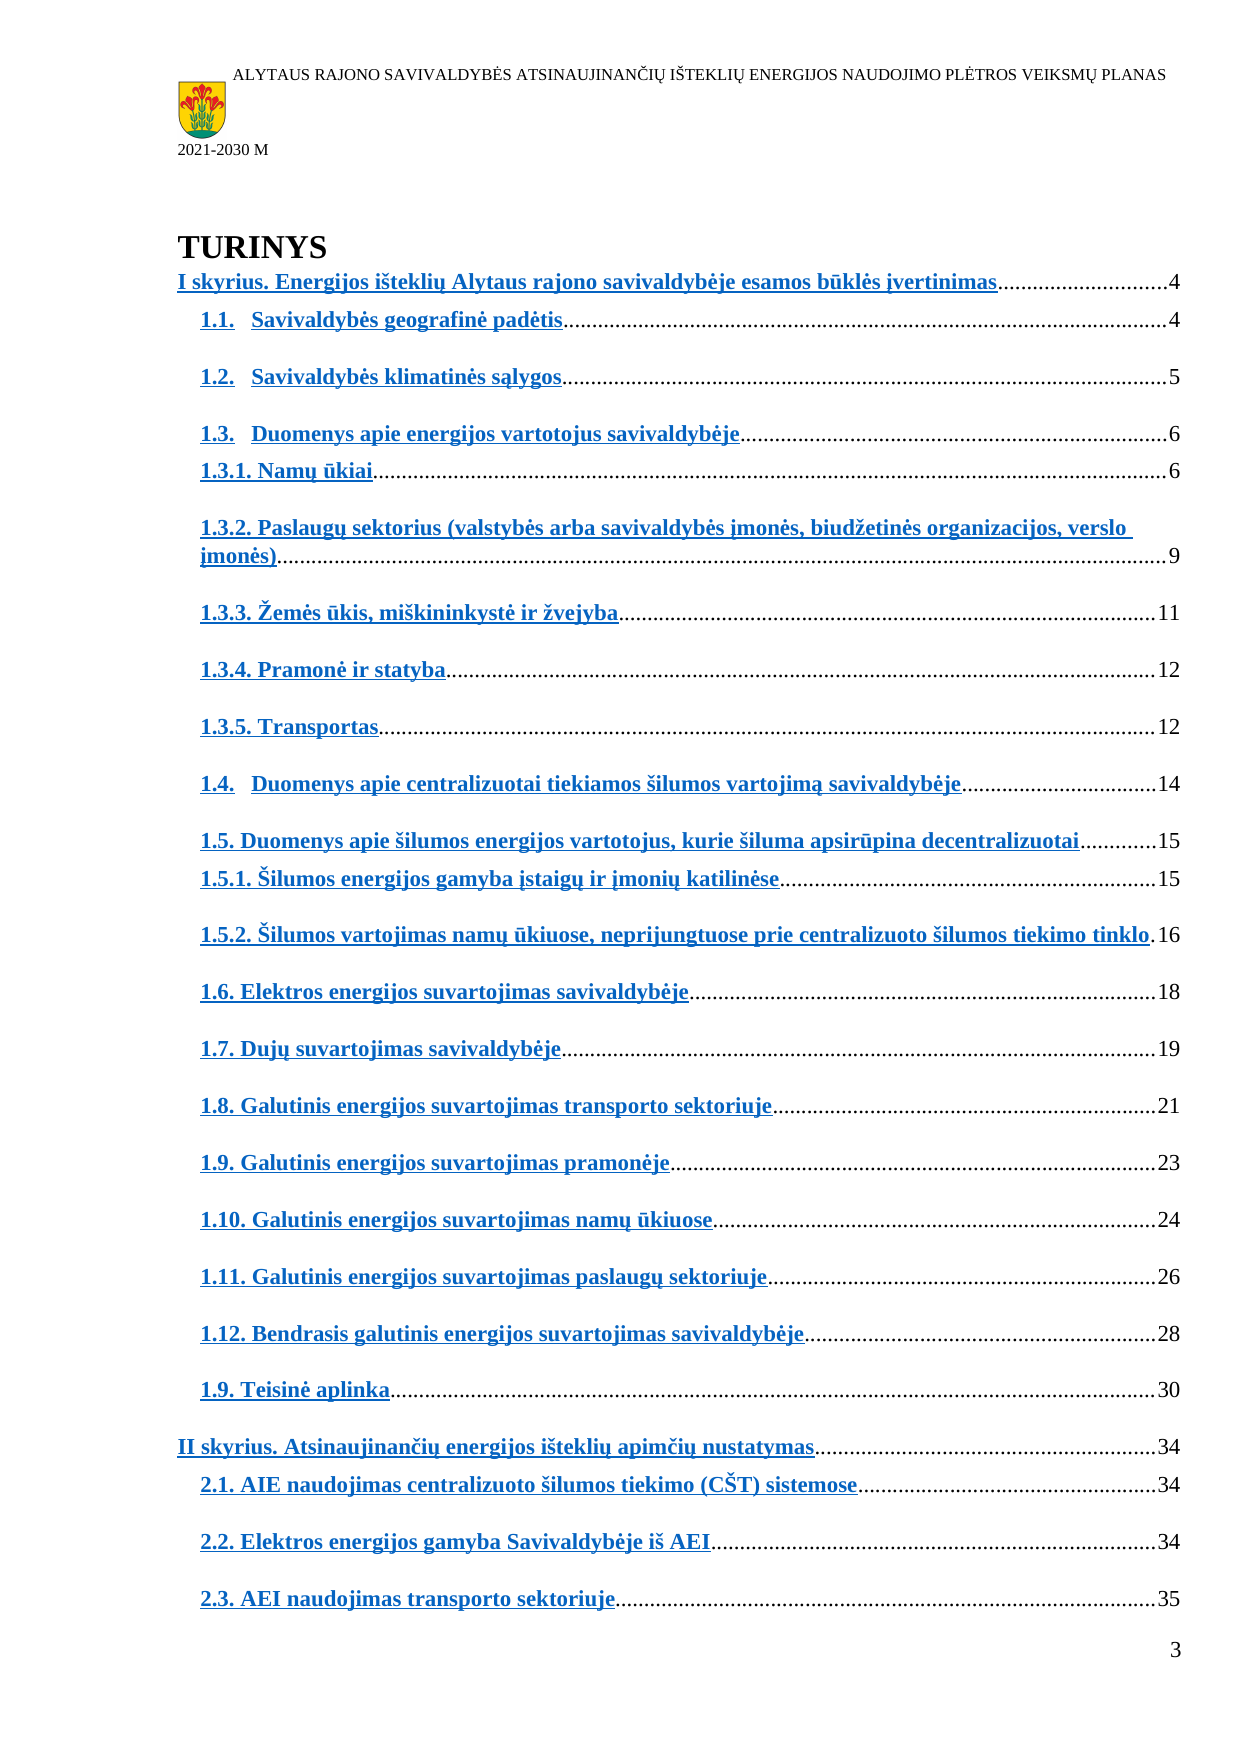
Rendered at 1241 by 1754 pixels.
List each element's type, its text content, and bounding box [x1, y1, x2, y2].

text 1.5.2. Šilumos vartojimas namų ūkiuose, neprijungtuose prie centralizuoto šilumos tiekimo tinklo 16 [200, 922, 1181, 948]
text 1.3.3. Žemės ūkis, miškininkystė ir žvejyba 11 [200, 599, 1181, 626]
text 1.5.1. Šilumos energijos gamyba įstaigų ir įmonių katilinėse 15 [200, 865, 1181, 891]
text 1.2. Savivaldybės klimatinės sąlygos 5 [200, 363, 1181, 389]
text 1.11. Galutinis energijos suvartojimas paslaugų sektoriuje 26 [200, 1263, 1181, 1289]
text 1.3.4. Pramonė ir statyba 12 [200, 656, 1181, 683]
text I skyrius. Energijos išteklių Alytaus rajono savivaldybėje esamos būklės įvertinimas 4 [177, 268, 1181, 295]
text 2.2. Elektros energijos gamyba Savivaldybėje iš AEI 34 [200, 1528, 1181, 1554]
text 1.3.2. Paslaugų sektorius (valstybės arba savivaldybės įmonės, biudžetinės organizacijos, verslo įmonės) 9 [200, 514, 1181, 569]
text 1.3. Duomenys apie energijos vartotojus savivaldybėje 6 [200, 420, 1181, 446]
text 1.7. Dujų suvartojimas savivaldybėje 19 [200, 1035, 1181, 1062]
text 1.8. Galutinis energijos suvartojimas transporto sektoriuje 21 [200, 1092, 1181, 1118]
text 1.1. Savivaldybės geografinė padėtis 4 [200, 306, 1181, 332]
text 2.1. AIE naudojimas centralizuoto šilumos tiekimo (CŠT) sistemose 34 [200, 1471, 1181, 1497]
text 1.3.1. Namų ūkiai 6 [200, 458, 1181, 484]
text TURINYS [177, 227, 1181, 266]
text 1.4. Duomenys apie centralizuotai tiekiamos šilumos vartojimą savivaldybėje 14 [200, 770, 1181, 796]
text 1.6. Elektros energijos suvartojimas savivaldybėje 18 [200, 978, 1181, 1005]
text 1.10. Galutinis energijos suvartojimas namų ūkiuose 24 [200, 1206, 1181, 1232]
text 1.5. Duomenys apie šilumos energijos vartotojus, kurie šiluma apsirūpina decentralizuotai 15 [200, 827, 1181, 853]
text II skyrius. Atsinaujinančių energijos išteklių apimčių nustatymas 34 [177, 1433, 1181, 1460]
text 1.9. Galutinis energijos suvartojimas pramonėje 23 [200, 1149, 1181, 1175]
text 1.3.5. Transportas 12 [200, 713, 1181, 739]
text 2.3. AEI naudojimas transporto sektoriuje 35 [200, 1585, 1181, 1611]
text 1.9. Teisinė aplinka 30 [200, 1377, 1181, 1403]
text 1.12. Bendrasis galutinis energijos suvartojimas savivaldybėje 28 [200, 1320, 1181, 1346]
